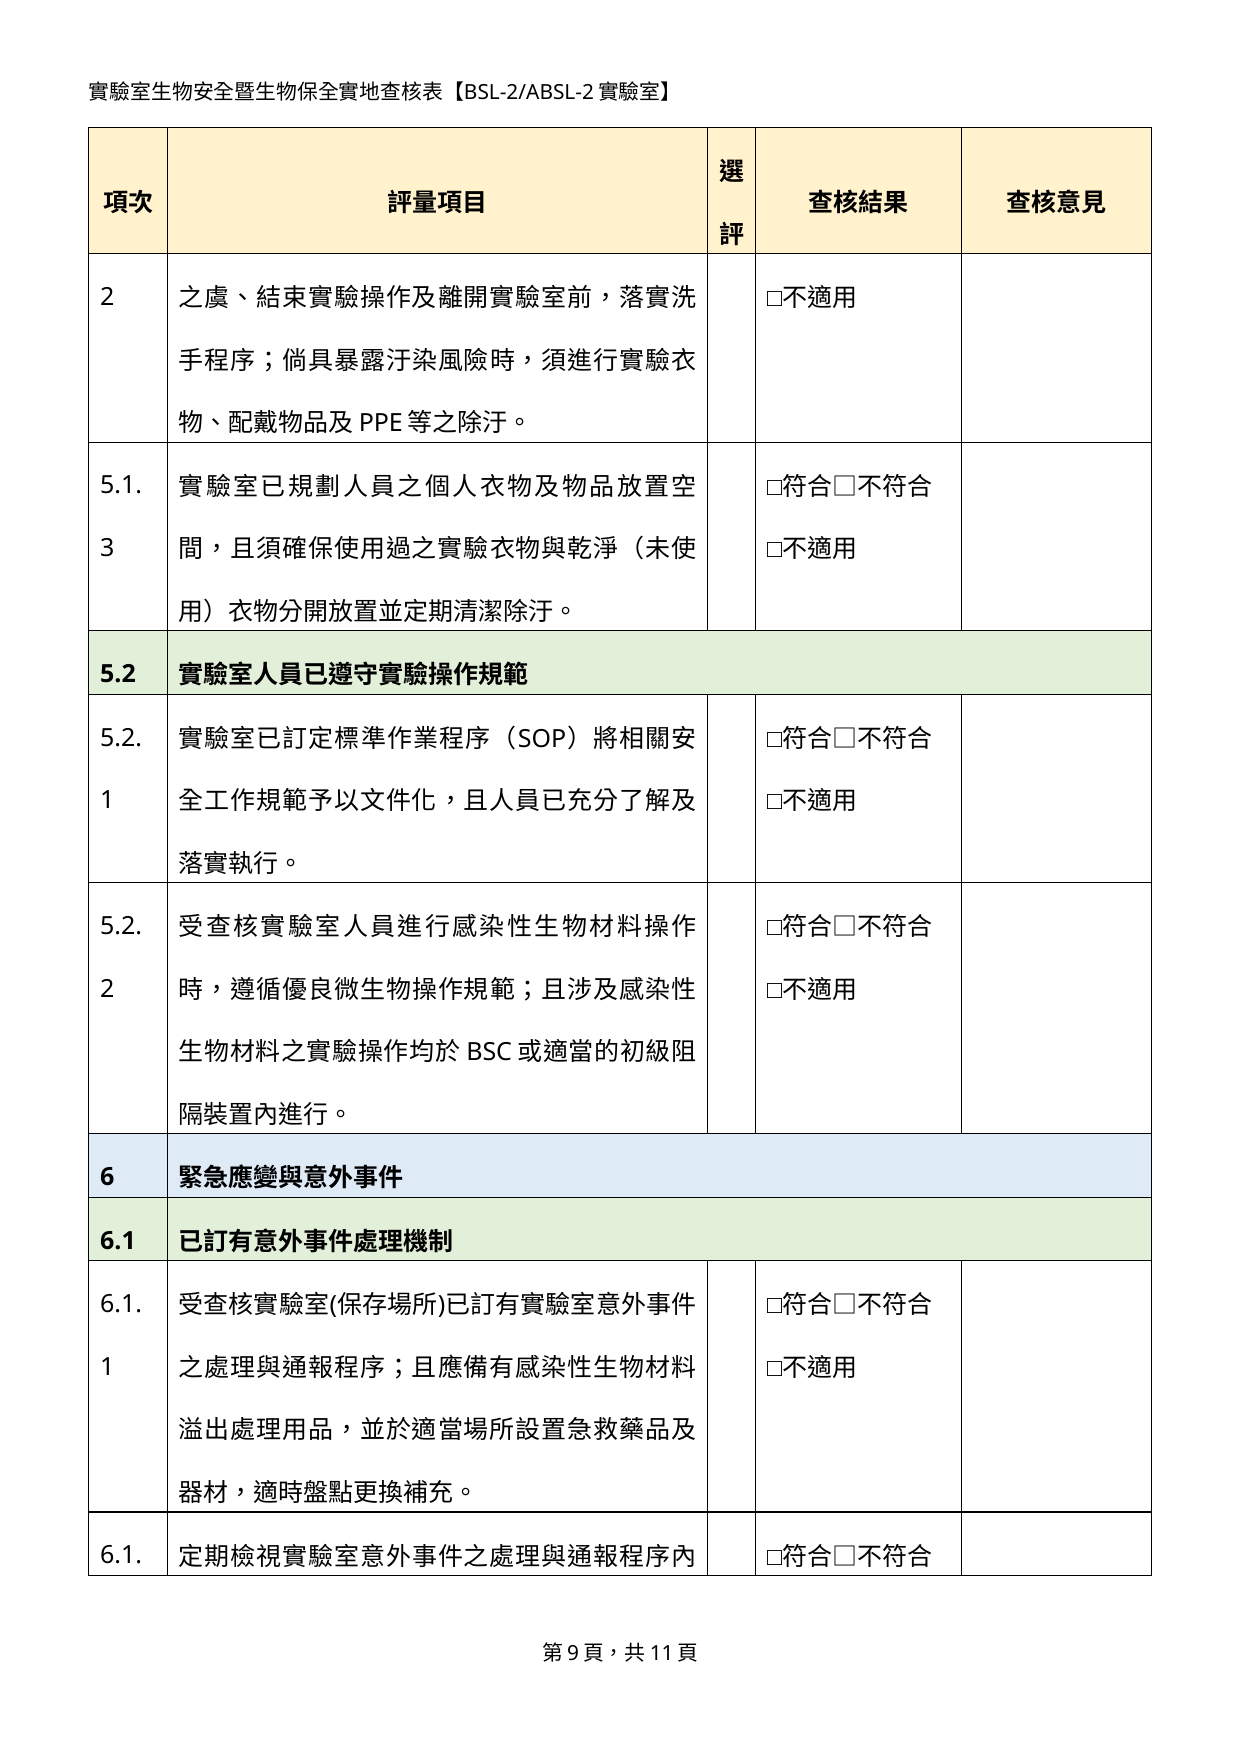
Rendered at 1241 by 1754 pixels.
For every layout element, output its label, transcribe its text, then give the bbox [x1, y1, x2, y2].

table_cell 2 [89, 254, 167, 442]
table_cell [962, 254, 1151, 442]
table_cell □不適用 [756, 254, 961, 442]
table_cell 已訂有意外事件處理機制 [168, 1198, 1151, 1260]
table_cell 實驗室已訂定標準作業程序（SOP）將相關安全工作規範予以文件化，且人員已充分了解及落實執行。 [168, 695, 707, 882]
table_cell 5.2 [89, 631, 167, 694]
table_header 查核意見 [962, 128, 1151, 253]
table_cell [962, 1261, 1151, 1511]
table_header 選評 [708, 128, 755, 253]
table_header 項次 [89, 128, 167, 253]
table_cell □符合□不符合 [756, 1513, 961, 1575]
table_cell □符合□不符合 □不適用 [756, 883, 961, 1133]
table_cell [962, 695, 1151, 882]
table_cell 6.1.1 [89, 1261, 167, 1511]
table_cell 6.1. [89, 1513, 167, 1575]
table_cell □符合□不符合 □不適用 [756, 443, 961, 630]
table_cell 6 [89, 1134, 167, 1197]
table_cell 緊急應變與意外事件 [168, 1134, 1151, 1197]
table_cell [708, 695, 755, 882]
table_cell [962, 443, 1151, 630]
table_cell 5.2.2 [89, 883, 167, 1133]
table_cell [708, 443, 755, 630]
table_cell [708, 1513, 755, 1575]
table_cell [708, 254, 755, 442]
table_header 查核結果 [756, 128, 961, 253]
table_header 評量項目 [168, 128, 707, 253]
table_cell [708, 883, 755, 1133]
table_cell 實驗室已規劃人員之個人衣物及物品放置空間，且須確保使用過之實驗衣物與乾淨（未使用）衣物分開放置並定期清潔除汙。 [168, 443, 707, 630]
table_cell □符合□不符合 □不適用 [756, 1261, 961, 1511]
table_cell 受查核實驗室人員進行感染性生物材料操作時，遵循優良微生物操作規範；且涉及感染性生物材料之實驗操作均於BSC或適當的初級阻隔裝置內進行。 [168, 883, 707, 1133]
table_cell [962, 1513, 1151, 1575]
table_cell [962, 883, 1151, 1133]
table_cell 受查核實驗室(保存場所)已訂有實驗室意外事件之處理與通報程序；且應備有感染性生物材料溢出處理用品，並於適當場所設置急救藥品及器材，適時盤點更換補充。 [168, 1261, 707, 1511]
table_cell 6.1 [89, 1198, 167, 1260]
table_cell □符合□不符合 □不適用 [756, 695, 961, 882]
table_cell 5.2.1 [89, 695, 167, 882]
table_cell 之虞、結束實驗操作及離開實驗室前，落實洗手程序；倘具暴露汙染風險時，須進行實驗衣物、配戴物品及PPE等之除汙。 [168, 254, 707, 442]
table_cell [708, 1261, 755, 1511]
table_cell 定期檢視實驗室意外事件之處理與通報程序內 [168, 1513, 707, 1575]
table_cell 實驗室人員已遵守實驗操作規範 [168, 631, 1151, 694]
table_cell 5.1.3 [89, 443, 167, 630]
